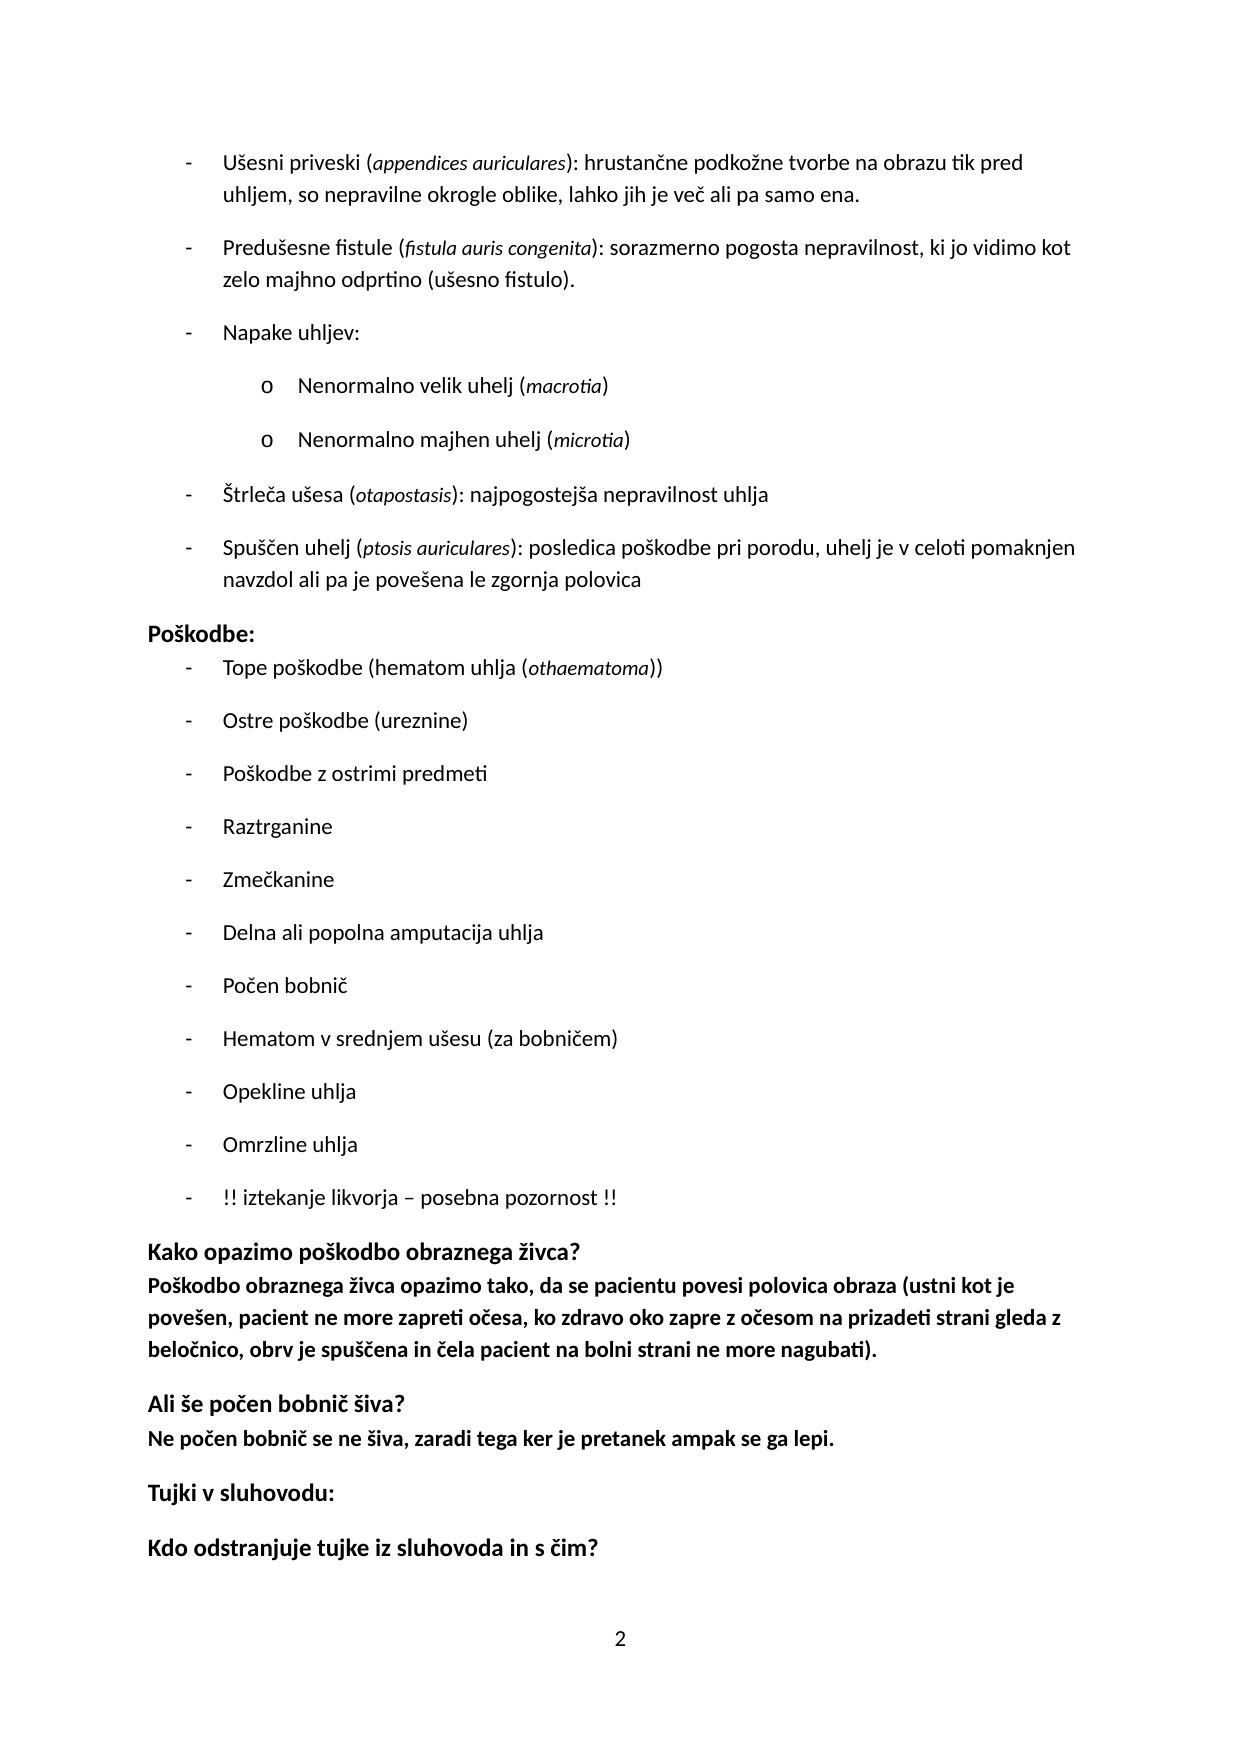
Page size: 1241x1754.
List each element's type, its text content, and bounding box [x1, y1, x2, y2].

list Poškodbe z ostrimi predmeti [185, 759, 1093, 787]
list Počen bobnič [185, 971, 1093, 999]
list Štrleča ušesa (otapostasis): najpogostejša nepravilnost uhlja [185, 480, 1093, 508]
list Predušesne fistule (fistula auris congenita): sorazmerno pogosta nepravilnost, ki jo vidimo kot zelo majhno odprtino (ušesno fistulo). [185, 233, 1093, 293]
list Hematom v srednjem ušesu (za bobničem) [185, 1024, 1093, 1052]
list Zmečkanine [185, 865, 1093, 893]
text Ne počen bobnič se ne šiva, zaradi tega ker je pretanek ampak se ga lepi. [148, 1424, 1093, 1452]
text Ali še počen bobnič šiva? [148, 1389, 1093, 1419]
text Poškodbo obraznega živca opazimo tako, da se pacientu povesi polovica obraza (ustni kot je povešen, pacient ne more zapreti očesa, ko zdravo oko zapre z očesom na prizadeti strani gleda z beločnico, obrv je spuščena in čela pacient na bolni strani ne more nagubati). [148, 1271, 1093, 1364]
list Ušesni priveski (appendices auriculares): hrustančne podkožne tvorbe na obrazu tik pred uhljem, so nepravilne okrogle oblike, lahko jih je več ali pa samo ena. [185, 148, 1093, 208]
list Tope poškodbe (hematom uhlja (othaematoma)) [185, 653, 1093, 681]
text Tujki v sluhovodu: [148, 1477, 1093, 1507]
list Opekline uhlja [185, 1077, 1093, 1105]
list Nenormalno majhen uhelj (microtia) [260, 425, 1093, 454]
list Napake uhljev: [185, 318, 1093, 346]
list Spuščen uhelj (ptosis auriculares): posledica poškodbe pri porodu, uhelj je v celoti pomaknjen navzdol ali pa je povešena le zgornja polovica [185, 533, 1093, 593]
list Delna ali popolna amputacija uhlja [185, 918, 1093, 946]
list Omrzline uhlja [185, 1130, 1093, 1158]
text Poškodbe: [148, 618, 1093, 648]
list !! iztekanje likvorja – posebna pozornost !! [185, 1183, 1093, 1211]
list Nenormalno velik uhelj (macrotia) [260, 371, 1093, 400]
list Ostre poškodbe (ureznine) [185, 706, 1093, 734]
text Kdo odstranjuje tujke iz sluhovoda in s čim? [148, 1532, 1093, 1563]
text Kako opazimo poškodbo obraznega živca? [148, 1236, 1093, 1267]
list Raztrganine [185, 812, 1093, 840]
